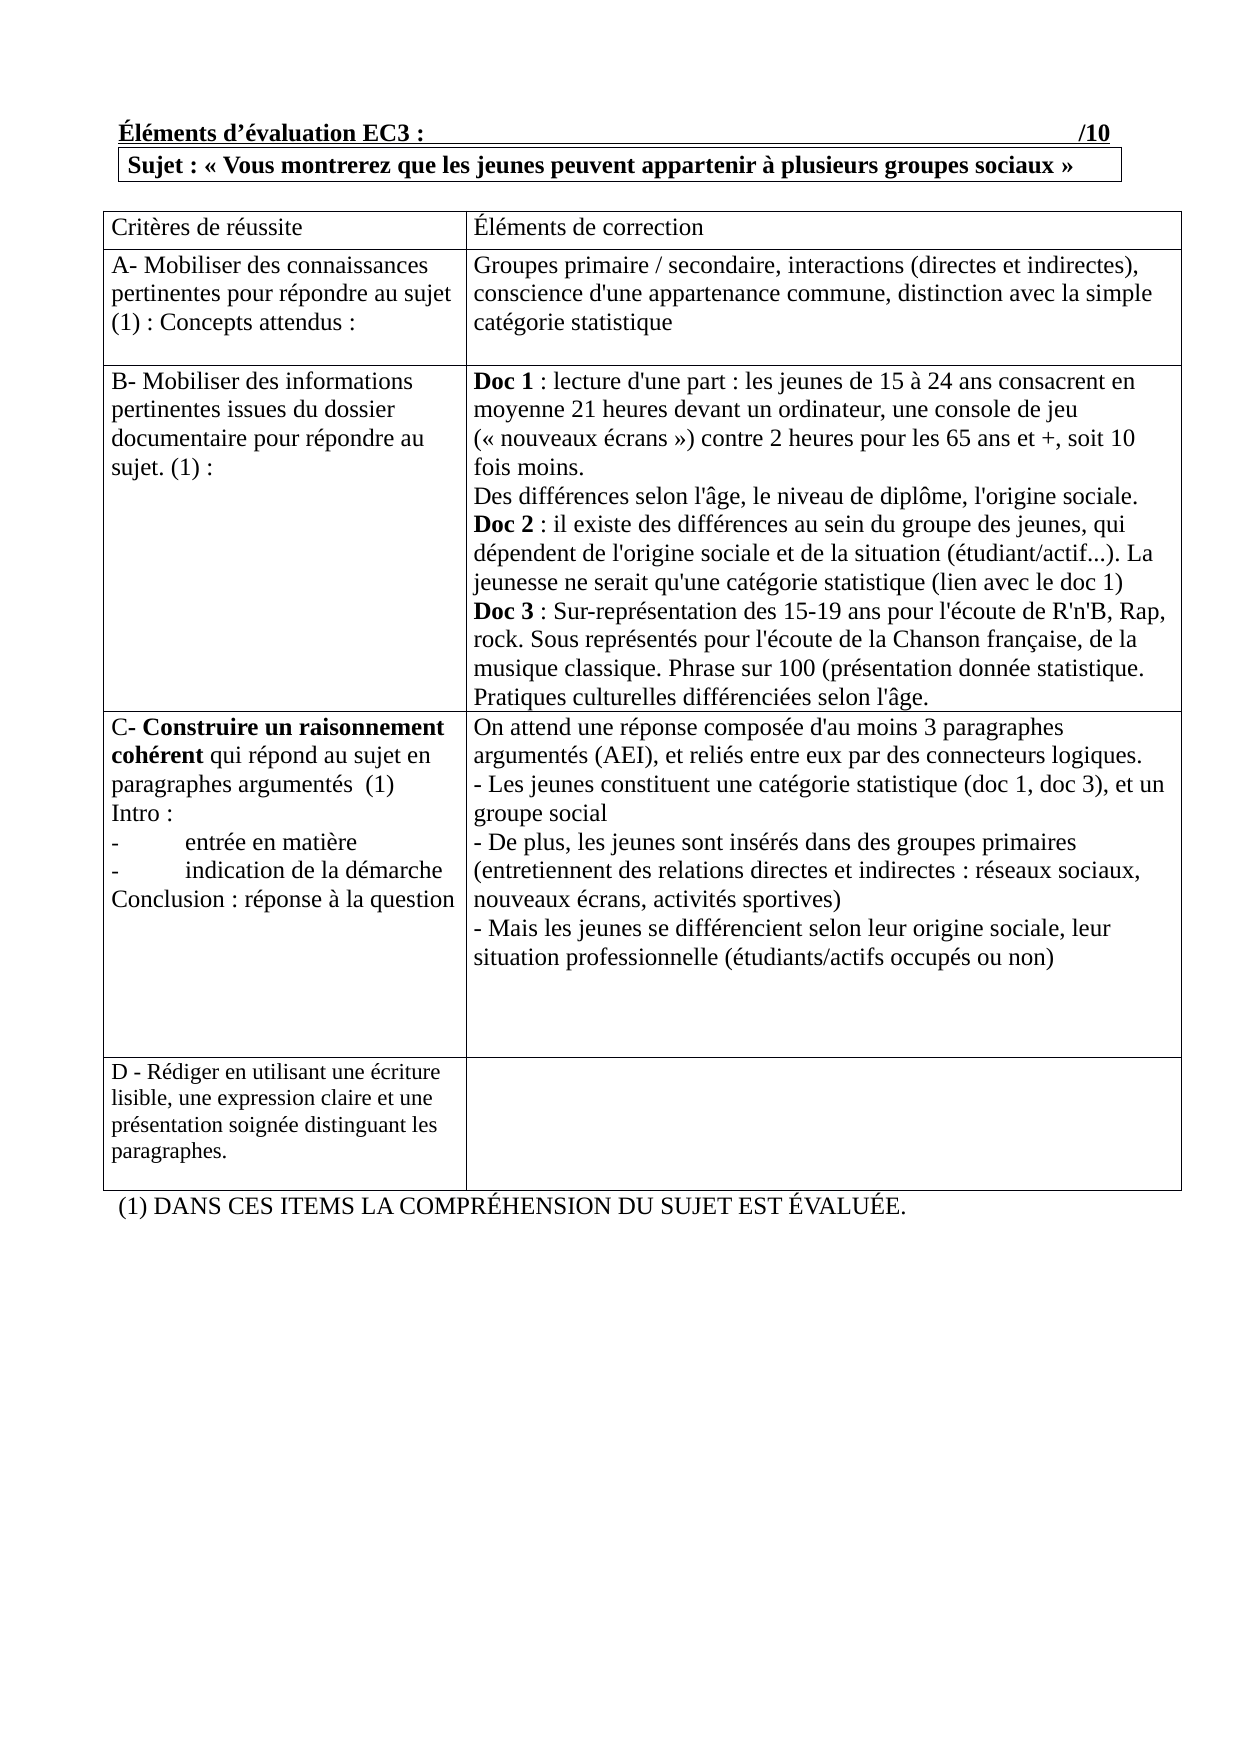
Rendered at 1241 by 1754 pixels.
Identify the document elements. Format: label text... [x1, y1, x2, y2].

table_cell C- Construire un raisonnement cohérent qui répond au sujet en paragraphes argumentés (1) Intro : entrée en matière indication de la démarche Conclusion : réponse à la question [104, 712, 466, 1057]
table_header Éléments de correction [467, 212, 1181, 249]
text Éléments d’évaluation EC3 : /10 [118, 118, 1122, 147]
table_cell A- Mobiliser des connaissances pertinentes pour répondre au sujet (1) : Concepts attendus : [104, 250, 466, 365]
table_cell [467, 1058, 1181, 1190]
table_cell D - Rédiger en utilisant une écriture lisible, une expression claire et une présentation soignée distinguant les paragraphes. [104, 1058, 466, 1190]
table_cell On attend une réponse composée d'au moins 3 paragraphes argumentés (AEI), et reliés entre eux par des connecteurs logiques. - Les jeunes constituent une catégorie statistique (doc 1, doc 3), et un groupe social - De plus, les jeunes sont insérés dans des groupes primaires (entretiennent des relations directes et indirectes : réseaux sociaux, nouveaux écrans, activités sportives) - Mais les jeunes se différencient selon leur origine sociale, leur situation professionnelle (étudiants/actifs occupés ou non) [467, 712, 1181, 1057]
text (1) Dans ces items la coMprÉhension du sujet est ÉvaluÉe. [118, 1191, 1122, 1219]
table_cell B- Mobiliser des informations pertinentes issues du dossier documentaire pour répondre au sujet. (1) : [104, 366, 466, 711]
table_cell Doc 1 : lecture d'une part : les jeunes de 15 à 24 ans consacrent en moyenne 21 heures devant un ordinateur, une console de jeu (« nouveaux écrans ») contre 2 heures pour les 65 ans et +, soit 10 fois moins. Des différences selon l'âge, le niveau de diplôme, l'origine sociale. Doc 2 : il existe des différences au sein du groupe des jeunes, qui dépendent de l'origine sociale et de la situation (étudiant/actif...). La jeunesse ne serait qu'une catégorie statistique (lien avec le doc 1) Doc 3 : Sur-représentation des 15-19 ans pour l'écoute de R'n'B, Rap, rock. Sous représentés pour l'écoute de la Chanson française, de la musique classique. Phrase sur 100 (présentation donnée statistique. Pratiques culturelles différenciées selon l'âge. [467, 366, 1181, 711]
text Sujet : « Vous montrerez que les jeunes peuvent appartenir à plusieurs groupes sociaux » [119, 148, 1121, 181]
table_header Critères de réussite [104, 212, 466, 249]
table_cell Groupes primaire / secondaire, interactions (directes et indirectes), conscience d'une appartenance commune, distinction avec la simple catégorie statistique [467, 250, 1181, 365]
